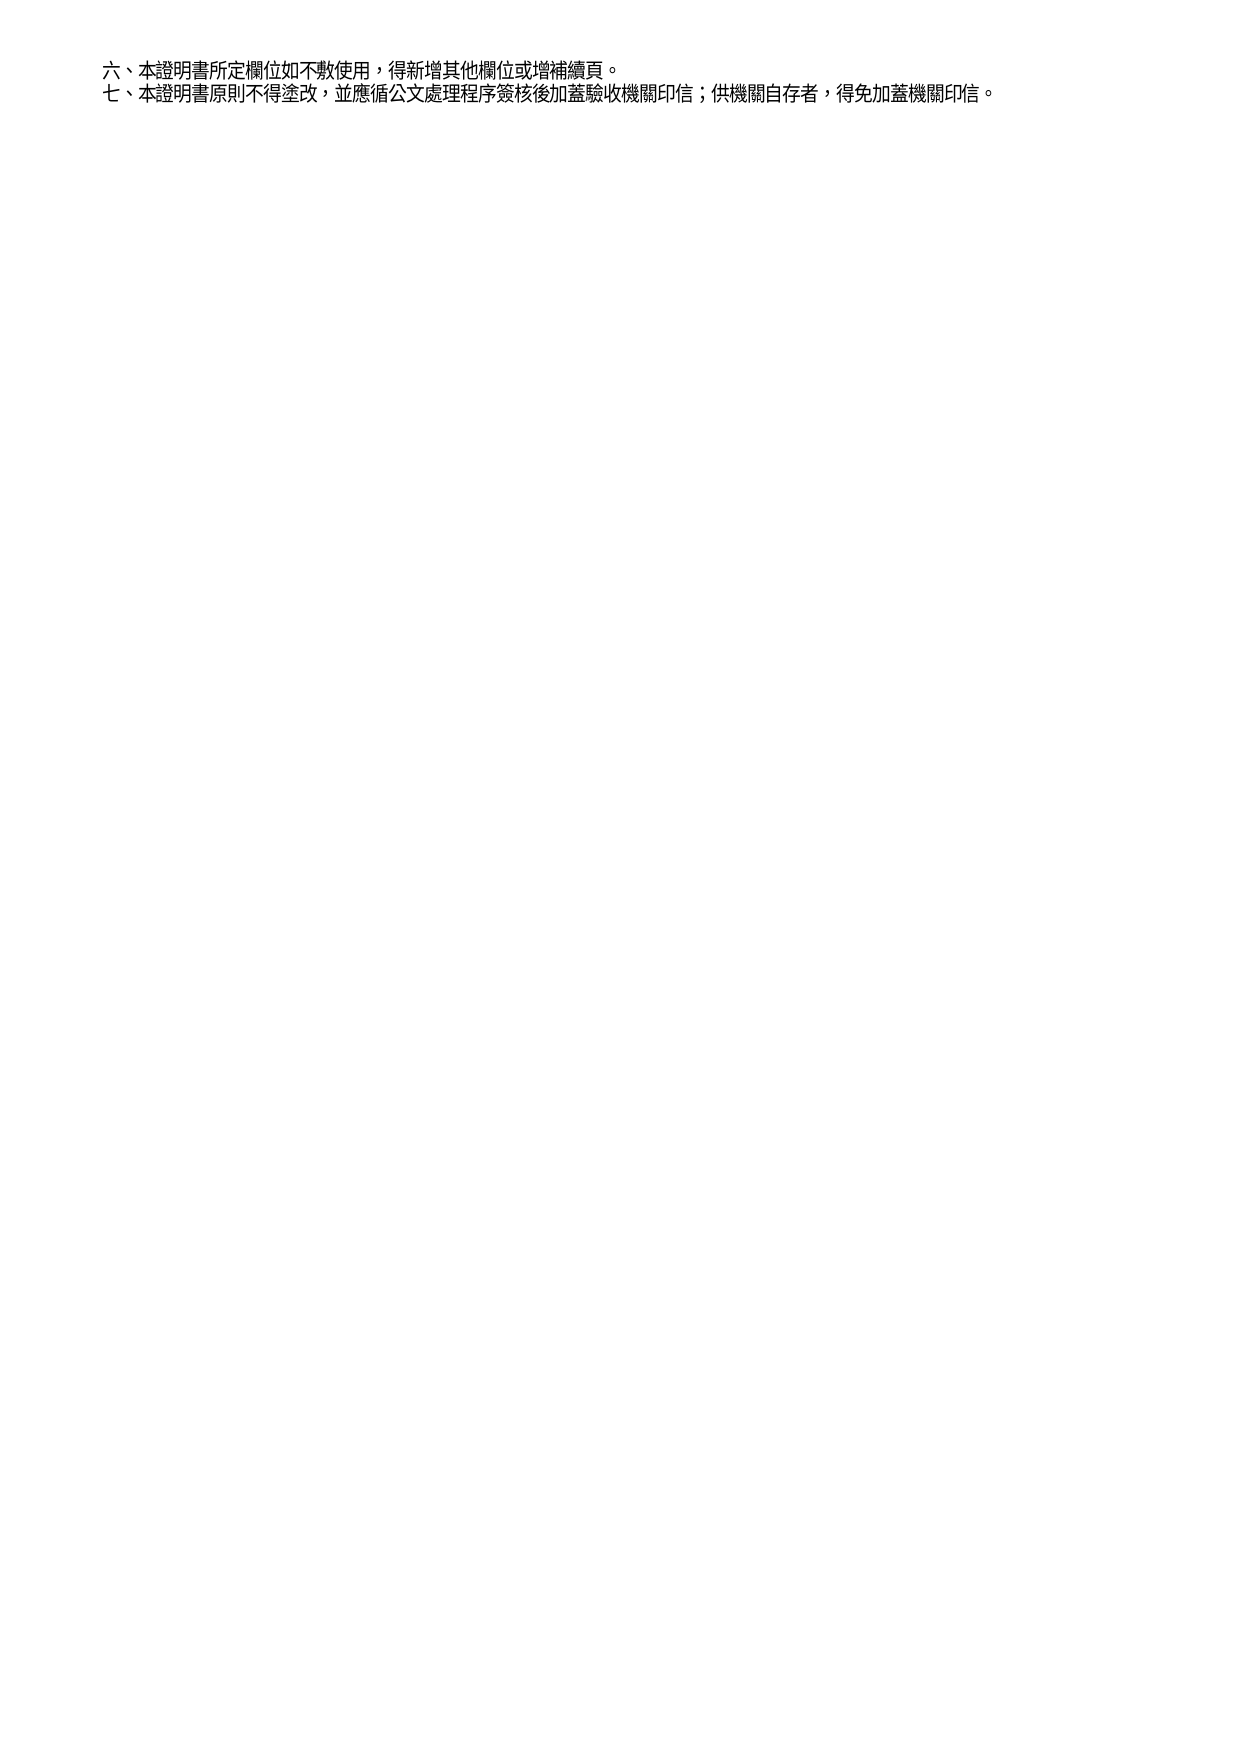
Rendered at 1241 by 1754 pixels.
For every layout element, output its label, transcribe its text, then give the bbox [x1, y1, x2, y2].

text 七、本證明書原則不得塗改，並應循公文處理程序簽核後加蓋驗收機關印信；供機關自存者，得免加蓋機關印信。 [102, 83, 1156, 106]
text 六、本證明書所定欄位如不敷使用，得新增其他欄位或增補續頁。 [102, 60, 1156, 83]
